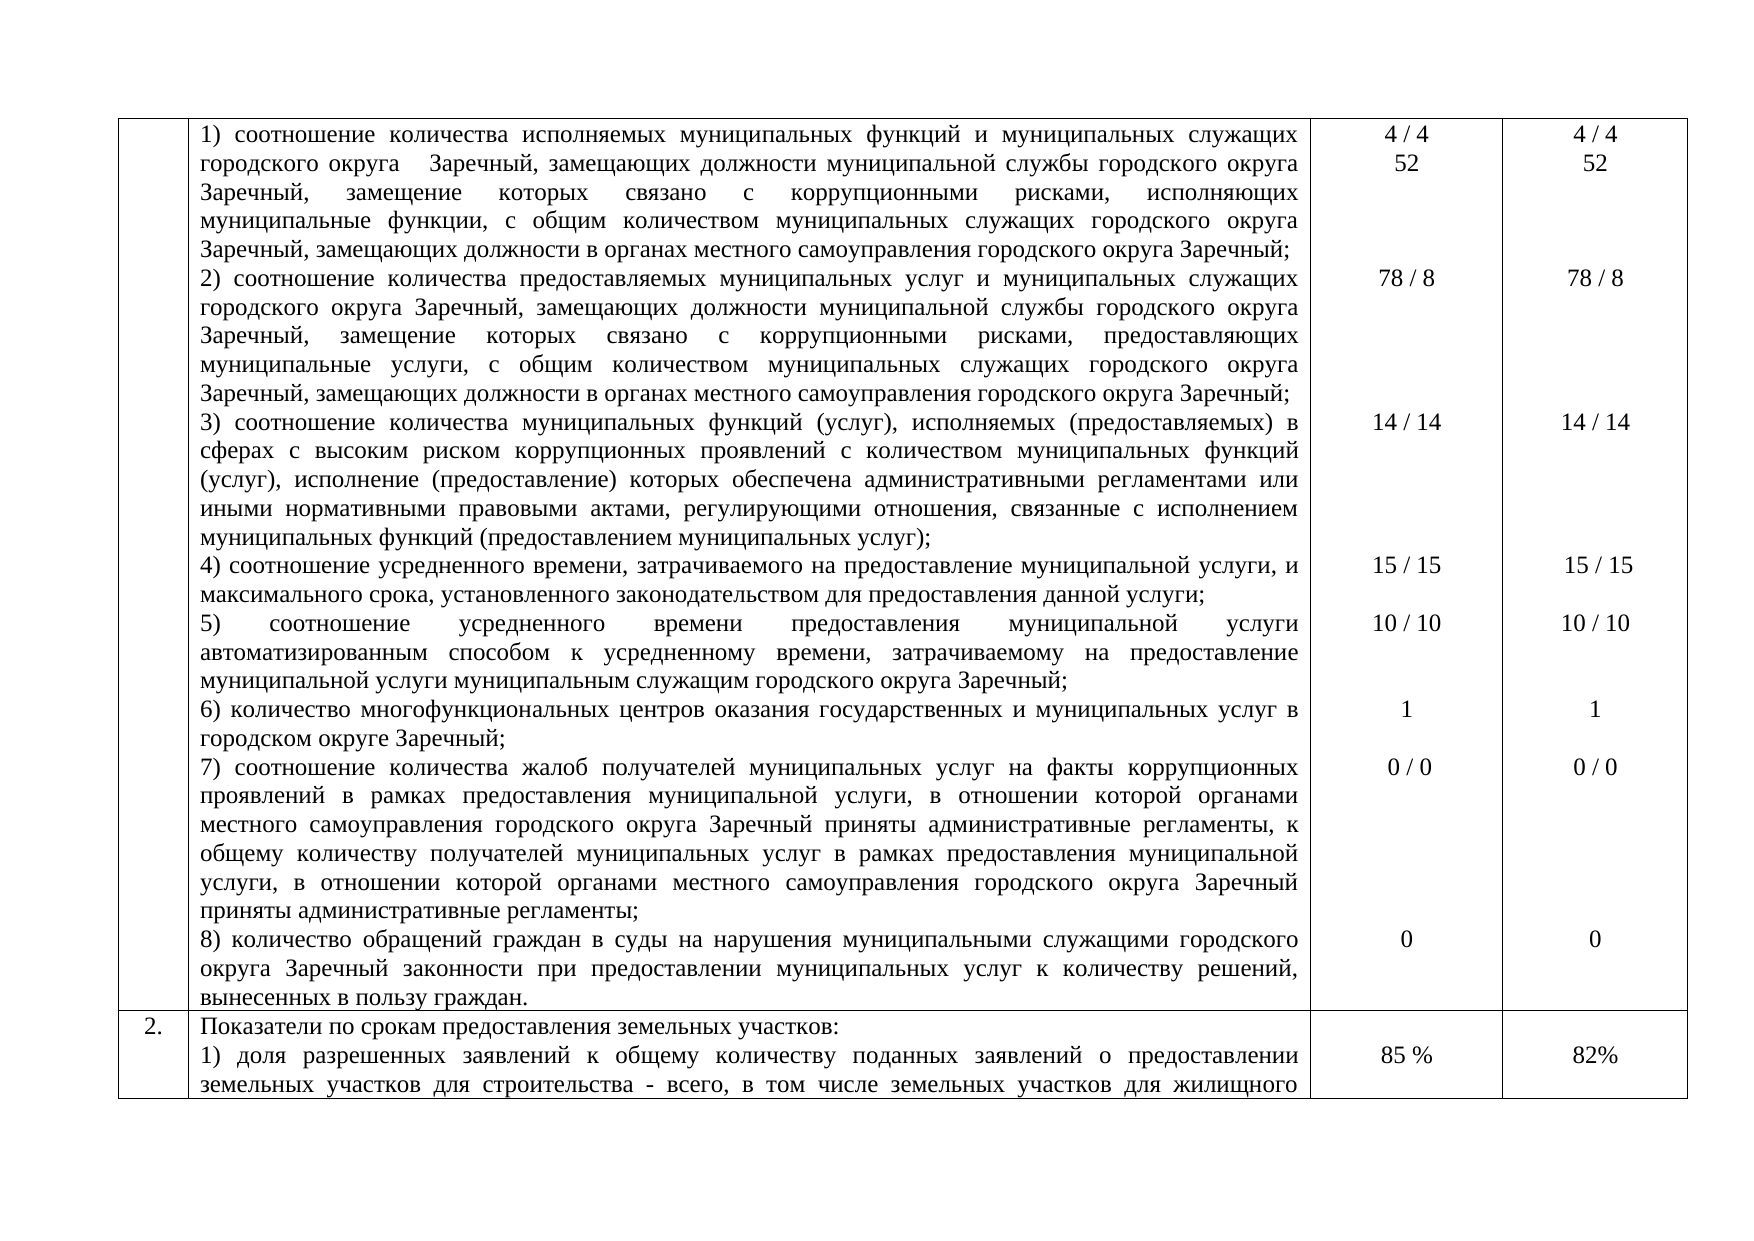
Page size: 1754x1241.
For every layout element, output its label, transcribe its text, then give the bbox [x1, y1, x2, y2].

table_cell 1) соотношение количества исполняемых муниципальных функций и муниципальных служащих городского округа Заречный, замещающих должности муниципальной службы городского округа Заречный, замещение которых связано с коррупционными рисками, исполняющих муниципальные функции, с общим количеством муниципальных служащих городского округа Заречный, замещающих должности в органах местного самоуправления городского округа Заречный; 2) соотношение количества предоставляемых муниципальных услуг и муниципальных служащих городского округа Заречный, замещающих должности муниципальной службы городского округа Заречный, замещение которых связано с коррупционными рисками, предоставляющих муниципальные услуги, с общим количеством муниципальных служащих городского округа Заречный, замещающих должности в органах местного самоуправления городского округа Заречный; 3) соотношение количества муниципальных функций (услуг), исполняемых (предоставляемых) в сферах с высоким риском коррупционных проявлений с количеством муниципальных функций (услуг), исполнение (предоставление) которых обеспечена административными регламентами или иными нормативными правовыми актами, регулирующими отношения, связанные с исполнением муниципальных функций (предоставлением муниципальных услуг); 4) соотношение усредненного времени, затрачиваемого на предоставление муниципальной услуги, и максимального срока, установленного законодательством для предоставления данной услуги; 5) соотношение усредненного времени предоставления муниципальной услуги автоматизированным способом к усредненному времени, затрачиваемому на предоставление муниципальной услуги муниципальным служащим городского округа Заречный; 6) количество многофункциональных центров оказания государственных и муниципальных услуг в городском округе Заречный; 7) соотношение количества жалоб получателей муниципальных услуг на факты коррупционных проявлений в рамках предоставления муниципальной услуги, в отношении которой органами местного самоуправления городского округа Заречный приняты административные регламенты, к общему количеству получателей муниципальных услуг в рамках предоставления муниципальной услуги, в отношении которой органами местного самоуправления городского округа Заречный приняты административные регламенты; 8) количество обращений граждан в суды на нарушения муниципальными служащими городского округа Заречный законности при предоставлении муниципальных услуг к количеству решений, вынесенных в пользу граждан. [189, 119, 1310, 1010]
table_cell 82% [1503, 1011, 1687, 1098]
table_cell 2. [119, 1011, 188, 1098]
table_cell [119, 119, 188, 1010]
table_cell Показатели по срокам предоставления земельных участков: 1) доля разрешенных заявлений к общему количеству поданных заявлений о предоставлении земельных участков для строительства - всего, в том числе земельных участков для жилищного [189, 1011, 1310, 1098]
table_cell 4 / 4 52 78 / 8 14 / 14 15 / 15 10 / 10 1 0 / 0 0 [1311, 119, 1502, 1010]
table_cell 85 % [1311, 1011, 1502, 1098]
table_cell 4 / 4 52 78 / 8 14 / 14 15 / 15 10 / 10 1 0 / 0 0 [1503, 119, 1687, 1010]
